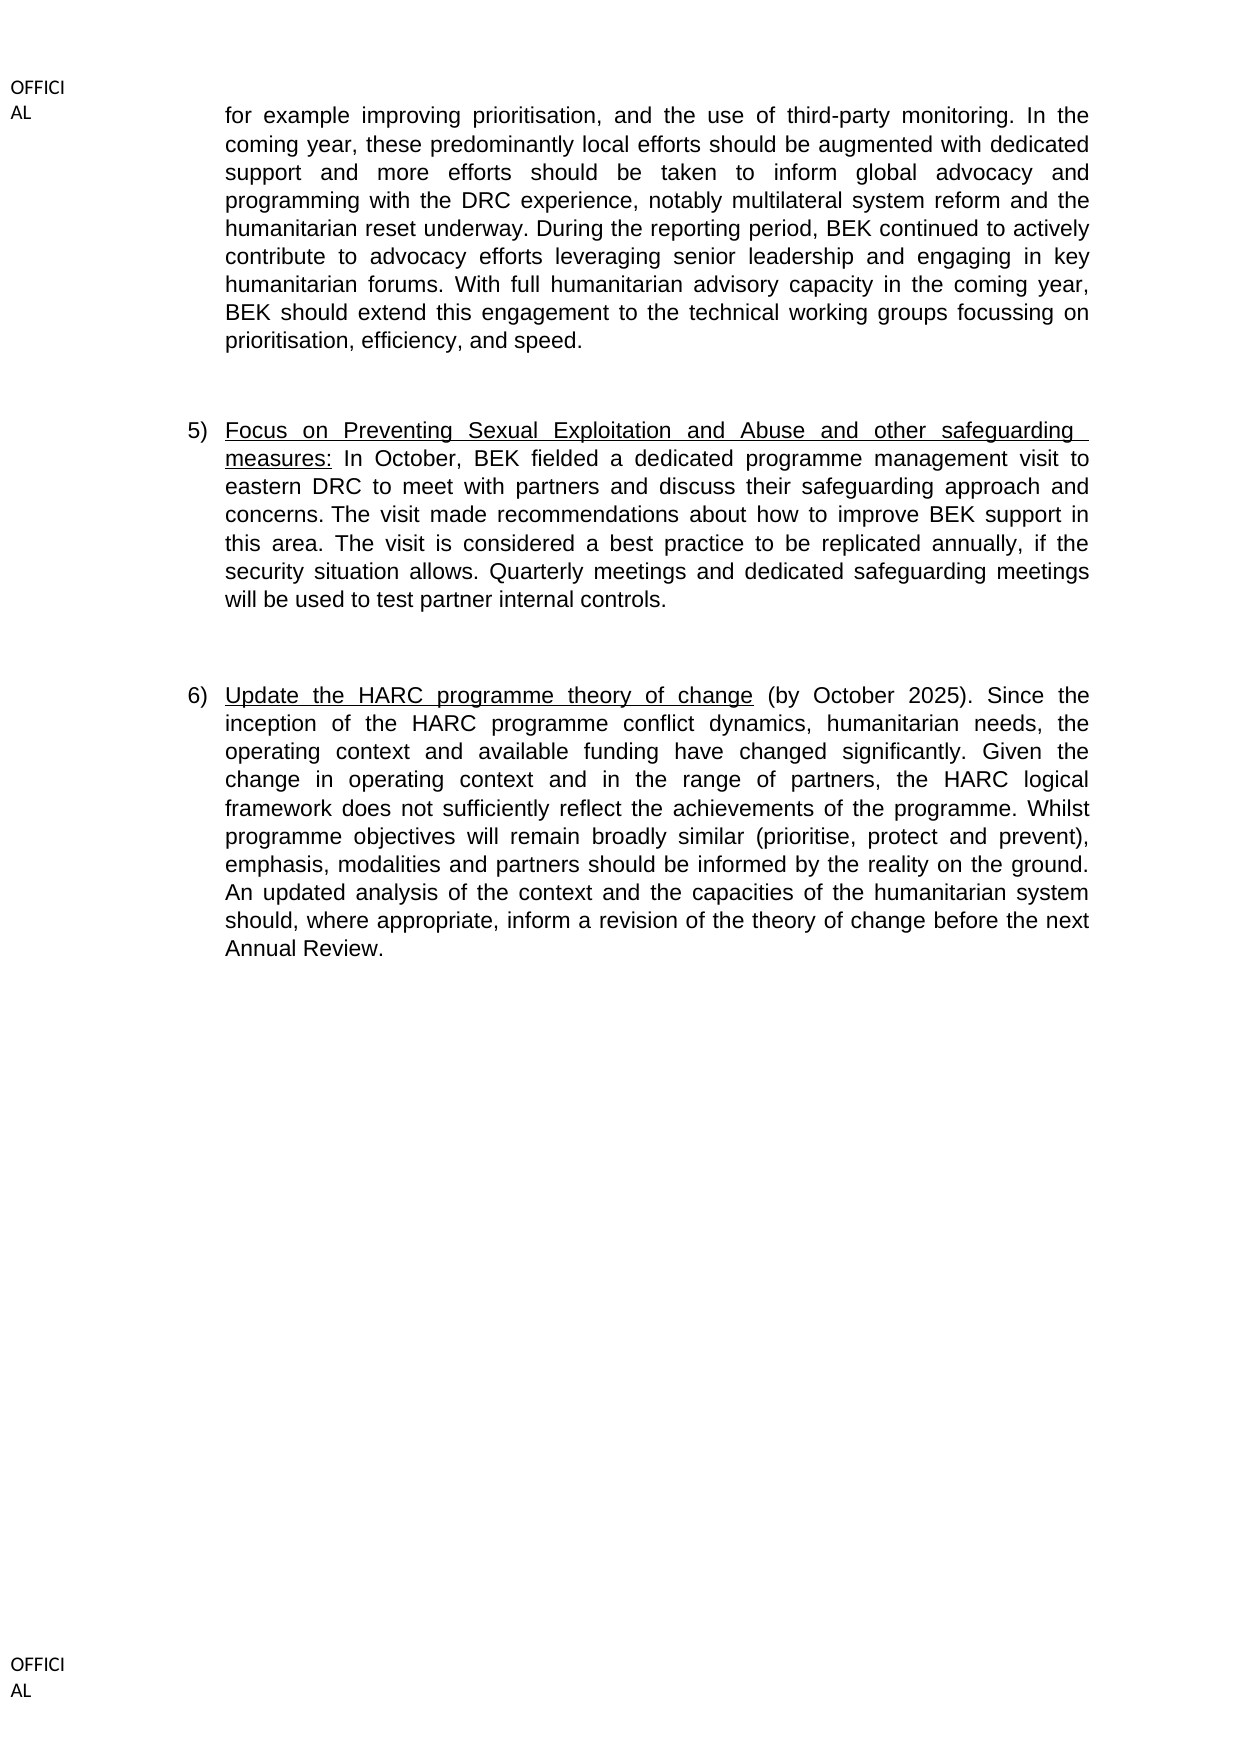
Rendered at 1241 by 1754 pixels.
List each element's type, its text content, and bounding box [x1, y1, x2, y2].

list Update the HARC programme theory of change (by October 2025). Since the inception of the HARC programme conflict dynamics, humanitarian needs, the operating context and available funding have changed significantly. Given the change in operating context and in the range of partners, the HARC logical framework does not sufficiently reflect the achievements of the programme. Whilst programme objectives will remain broadly similar (prioritise, protect and prevent), emphasis, modalities and partners should be informed by the reality on the ground. An updated analysis of the context and the capacities of the humanitarian system should, where appropriate, inform a revision of the theory of change before the next Annual Review. [187, 682, 1090, 961]
list for example improving prioritisation, and the use of third-party monitoring. In the coming year, these predominantly local efforts should be augmented with dedicated support and more efforts should be taken to inform global advocacy and programming with the DRC experience, notably multilateral system reform and the humanitarian reset underway. During the reporting period, BEK continued to actively contribute to advocacy efforts leveraging senior leadership and engaging in key humanitarian forums. With full humanitarian advisory capacity in the coming year, BEK should extend this engagement to the technical working groups focussing on prioritisation, efficiency, and speed. [187, 102, 1090, 354]
list Focus on Preventing Sexual Exploitation and Abuse and other safeguarding ​measures: In October, BEK fielded a dedicated programme management visit to eastern DRC to meet with partners and discuss their safeguarding approach and concerns. The visit made recommendations about how to improve BEK support in this area. The visit is considered a best practice to be replicated annually, if the security situation allows. Quarterly meetings and dedicated safeguarding meetings will be used to test partner internal controls. [187, 417, 1090, 612]
